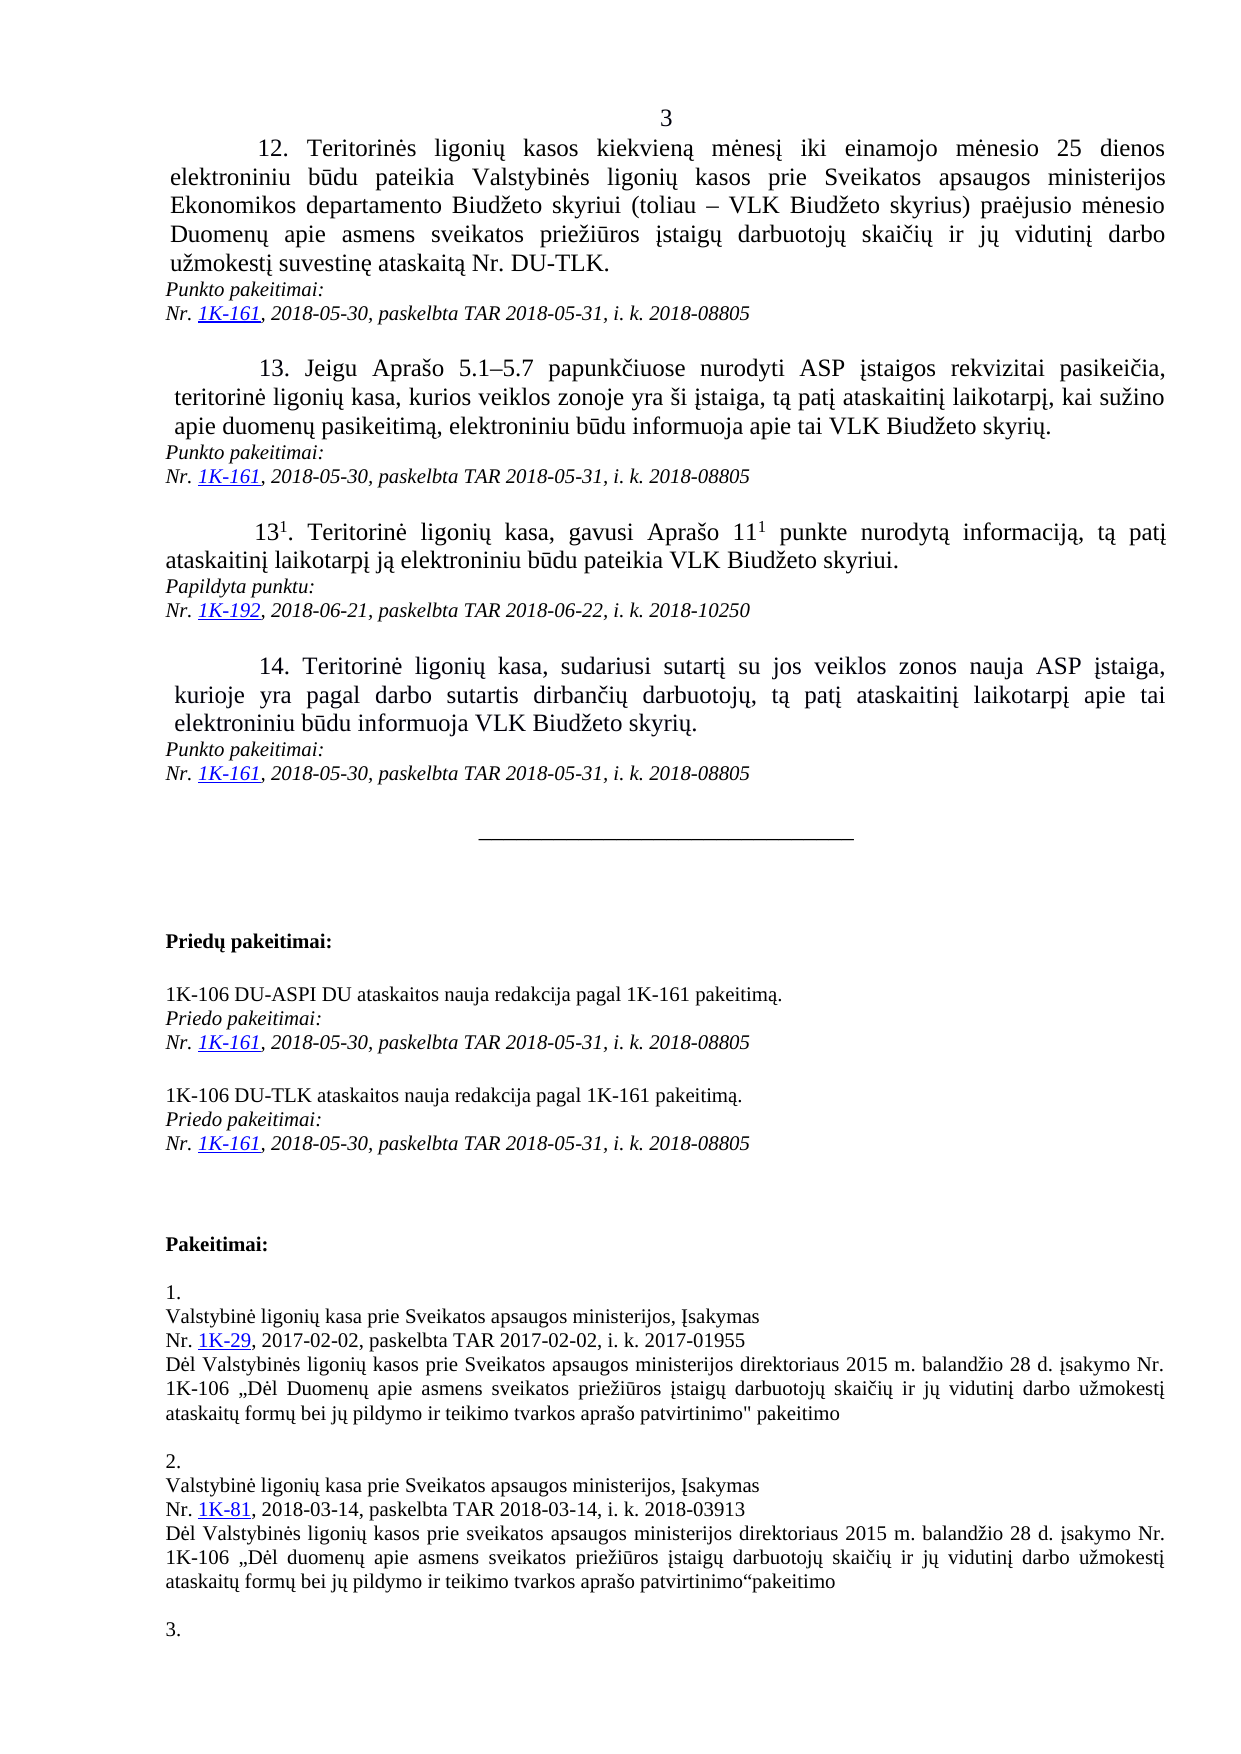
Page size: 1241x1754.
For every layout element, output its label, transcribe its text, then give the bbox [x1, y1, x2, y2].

text 1K-106 DU-ASPI DU ataskaitos nauja redakcija pagal 1K-161 pakeitimą. [165, 982, 1167, 1006]
text Nr. 1K-161, 2018-05-30, paskelbta TAR 2018-05-31, i. k. 2018-08805 [165, 464, 1167, 488]
text Valstybinė ligonių kasa prie Sveikatos apsaugos ministerijos, Įsakymas [165, 1304, 1167, 1328]
text Punkto pakeitimai: [165, 440, 1167, 464]
text 14. Teritorinė ligonių kasa, sudariusi sutartį su jos veiklos zonos nauja ASP įstaiga, kurioje yra pagal darbo sutartis dirbančių darbuotojų, tą patį ataskaitinį laikotarpį apie tai elektroniniu būdu informuoja VLK Biudžeto skyrių. [174, 651, 1167, 737]
text Dėl Valstybinės ligonių kasos prie Sveikatos apsaugos ministerijos direktoriaus 2015 m. balandžio 28 d. įsakymo Nr. 1K-106 „Dėl Duomenų apie asmens sveikatos priežiūros įstaigų darbuotojų skaičių ir jų vidutinį darbo užmokestį ataskaitų formų bei jų pildymo ir teikimo tvarkos aprašo patvirtinimo" pakeitimo [165, 1352, 1167, 1424]
text 2. [165, 1448, 1167, 1473]
text Pakeitimai: [165, 1232, 1167, 1256]
text Priedo pakeitimai: [165, 1006, 1167, 1030]
text Papildyta punktu: [165, 574, 1167, 598]
text 1. [165, 1280, 1167, 1304]
text Nr. 1K-161, 2018-05-30, paskelbta TAR 2018-05-31, i. k. 2018-08805 [165, 1030, 1167, 1054]
text Valstybinė ligonių kasa prie Sveikatos apsaugos ministerijos, Įsakymas [165, 1473, 1167, 1497]
text Priedų pakeitimai: [165, 929, 1167, 953]
text 1K-106 DU-TLK ataskaitos nauja redakcija pagal 1K-161 pakeitimą. [165, 1083, 1167, 1107]
text ______________________________ [165, 814, 1167, 843]
text 3. [165, 1617, 1167, 1641]
text Nr. 1K-161, 2018-05-30, paskelbta TAR 2018-05-31, i. k. 2018-08805 [165, 1131, 1167, 1155]
text Nr. 1K-161, 2018-05-30, paskelbta TAR 2018-05-31, i. k. 2018-08805 [165, 761, 1167, 785]
text 131. Teritorinė ligonių kasa, gavusi Aprašo 111 punkte nurodytą informaciją, tą patį ataskaitinį laikotarpį ją elektroniniu būdu pateikia VLK Biudžeto skyriui. [165, 517, 1167, 574]
text Punkto pakeitimai: [165, 737, 1167, 761]
text Nr. 1K-192, 2018-06-21, paskelbta TAR 2018-06-22, i. k. 2018-10250 [165, 598, 1167, 622]
text Nr. 1K-29, 2017-02-02, paskelbta TAR 2017-02-02, i. k. 2017-01955 [165, 1328, 1167, 1352]
text Punkto pakeitimai: [165, 277, 1167, 301]
text Nr. 1K-81, 2018-03-14, paskelbta TAR 2018-03-14, i. k. 2018-03913 [165, 1497, 1167, 1521]
text Dėl Valstybinės ligonių kasos prie sveikatos apsaugos ministerijos direktoriaus 2015 m. balandžio 28 d. įsakymo Nr. 1K-106 „Dėl duomenų apie asmens sveikatos priežiūros įstaigų darbuotojų skaičių ir jų vidutinį darbo užmokestį ataskaitų formų bei jų pildymo ir teikimo tvarkos aprašo patvirtinimo“pakeitimo [165, 1521, 1167, 1593]
text 12. Teritorinės ligonių kasos kiekvieną mėnesį iki einamojo mėnesio 25 dienos elektroniniu būdu pateikia Valstybinės ligonių kasos prie Sveikatos apsaugos ministerijos Ekonomikos departamento Biudžeto skyriui (toliau – VLK Biudžeto skyrius) praėjusio mėnesio Duomenų apie asmens sveikatos priežiūros įstaigų darbuotojų skaičių ir jų vidutinį darbo užmokestį suvestinę ataskaitą Nr. DU-TLK. [170, 133, 1167, 277]
text Priedo pakeitimai: [165, 1107, 1167, 1131]
text Nr. 1K-161, 2018-05-30, paskelbta TAR 2018-05-31, i. k. 2018-08805 [165, 301, 1167, 325]
text 13. Jeigu Aprašo 5.1–5.7 papunkčiuose nurodyti ASP įstaigos rekvizitai pasikeičia, teritorinė ligonių kasa, kurios veiklos zonoje yra ši įstaiga, tą patį ataskaitinį laikotarpį, kai sužino apie duomenų pasikeitimą, elektroniniu būdu informuoja apie tai VLK Biudžeto skyrių. [174, 353, 1167, 440]
